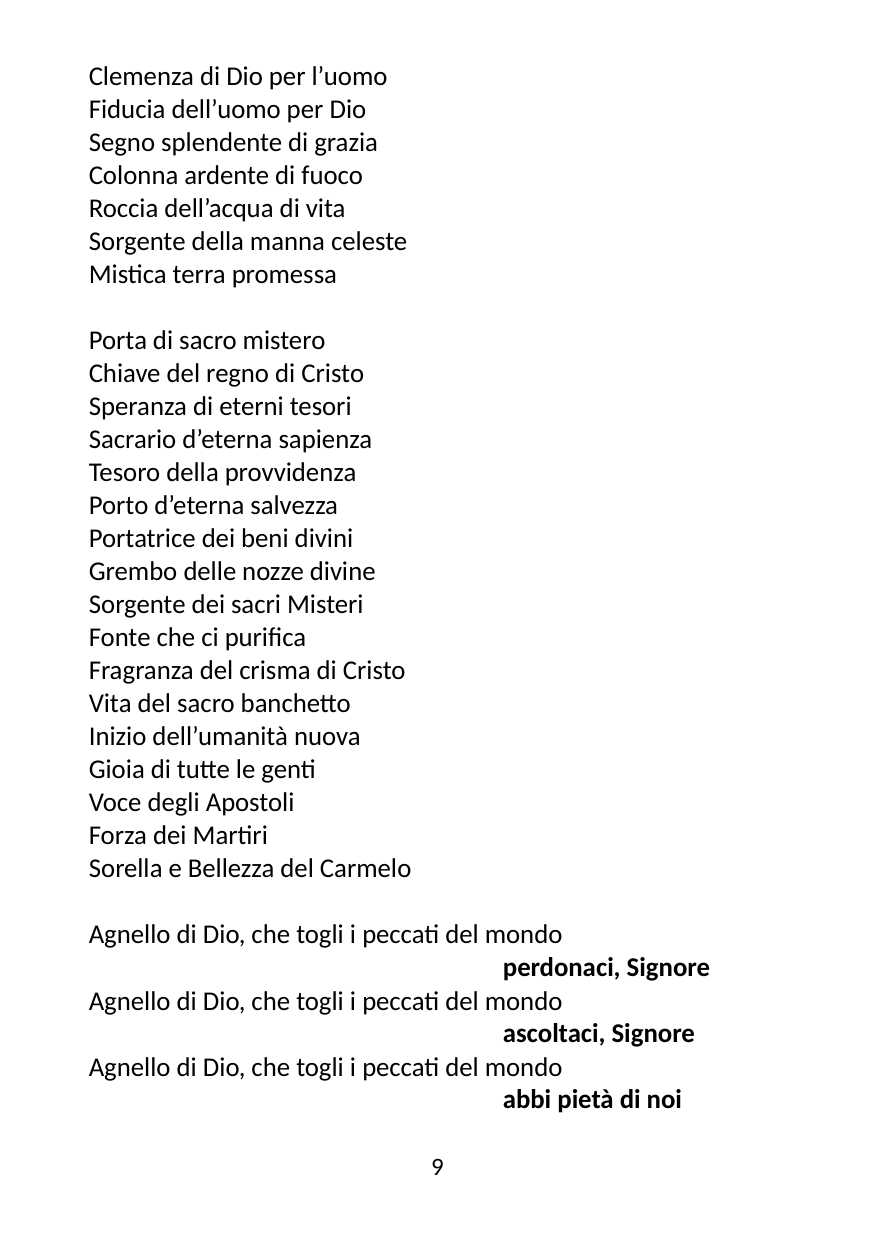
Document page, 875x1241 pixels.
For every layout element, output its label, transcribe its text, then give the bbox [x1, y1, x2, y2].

text Vita del sacro banchetto [88, 686, 786, 719]
text perdonaci, Signore [88, 951, 786, 984]
text Voce degli Apostoli [88, 786, 786, 818]
text Porta di sacro mistero [88, 323, 786, 356]
text ascoltaci, Signore [88, 1017, 786, 1050]
text Fonte che ci purifica [88, 620, 786, 653]
text Sorella e Bellezza del Carmelo [88, 852, 786, 884]
text Mistica terra promessa [88, 257, 786, 290]
text Clemenza di Dio per l’uomo [88, 59, 786, 92]
text Grembo delle nozze divine [88, 554, 786, 587]
text Roccia dell’acqua di vita [88, 191, 786, 224]
text Portatrice dei beni divini [88, 521, 786, 554]
text Speranza di eterni tesori [88, 389, 786, 422]
text Inizio dell’umanità nuova [88, 719, 786, 752]
text Agnello di Dio, che togli i peccati del mondo [88, 1050, 786, 1083]
text Agnello di Dio, che togli i peccati del mondo [88, 984, 786, 1017]
text Gioia di tutte le genti [88, 752, 786, 786]
text Forza dei Martiri [88, 818, 786, 852]
text Agnello di Dio, che togli i peccati del mondo [88, 918, 786, 951]
text Fragranza del crisma di Cristo [88, 653, 786, 686]
text Chiave del regno di Cristo [88, 356, 786, 389]
text Porto d’eterna salvezza [88, 488, 786, 521]
text Segno splendente di grazia [88, 125, 786, 158]
text Sorgente dei sacri Misteri [88, 587, 786, 620]
text Colonna ardente di fuoco [88, 158, 786, 191]
text Sacrario d’eterna sapienza [88, 422, 786, 455]
text Tesoro della provvidenza [88, 455, 786, 488]
text Sorgente della manna celeste [88, 224, 786, 257]
text abbi pietà di noi [88, 1083, 786, 1116]
text Fiducia dell’uomo per Dio [88, 92, 786, 125]
